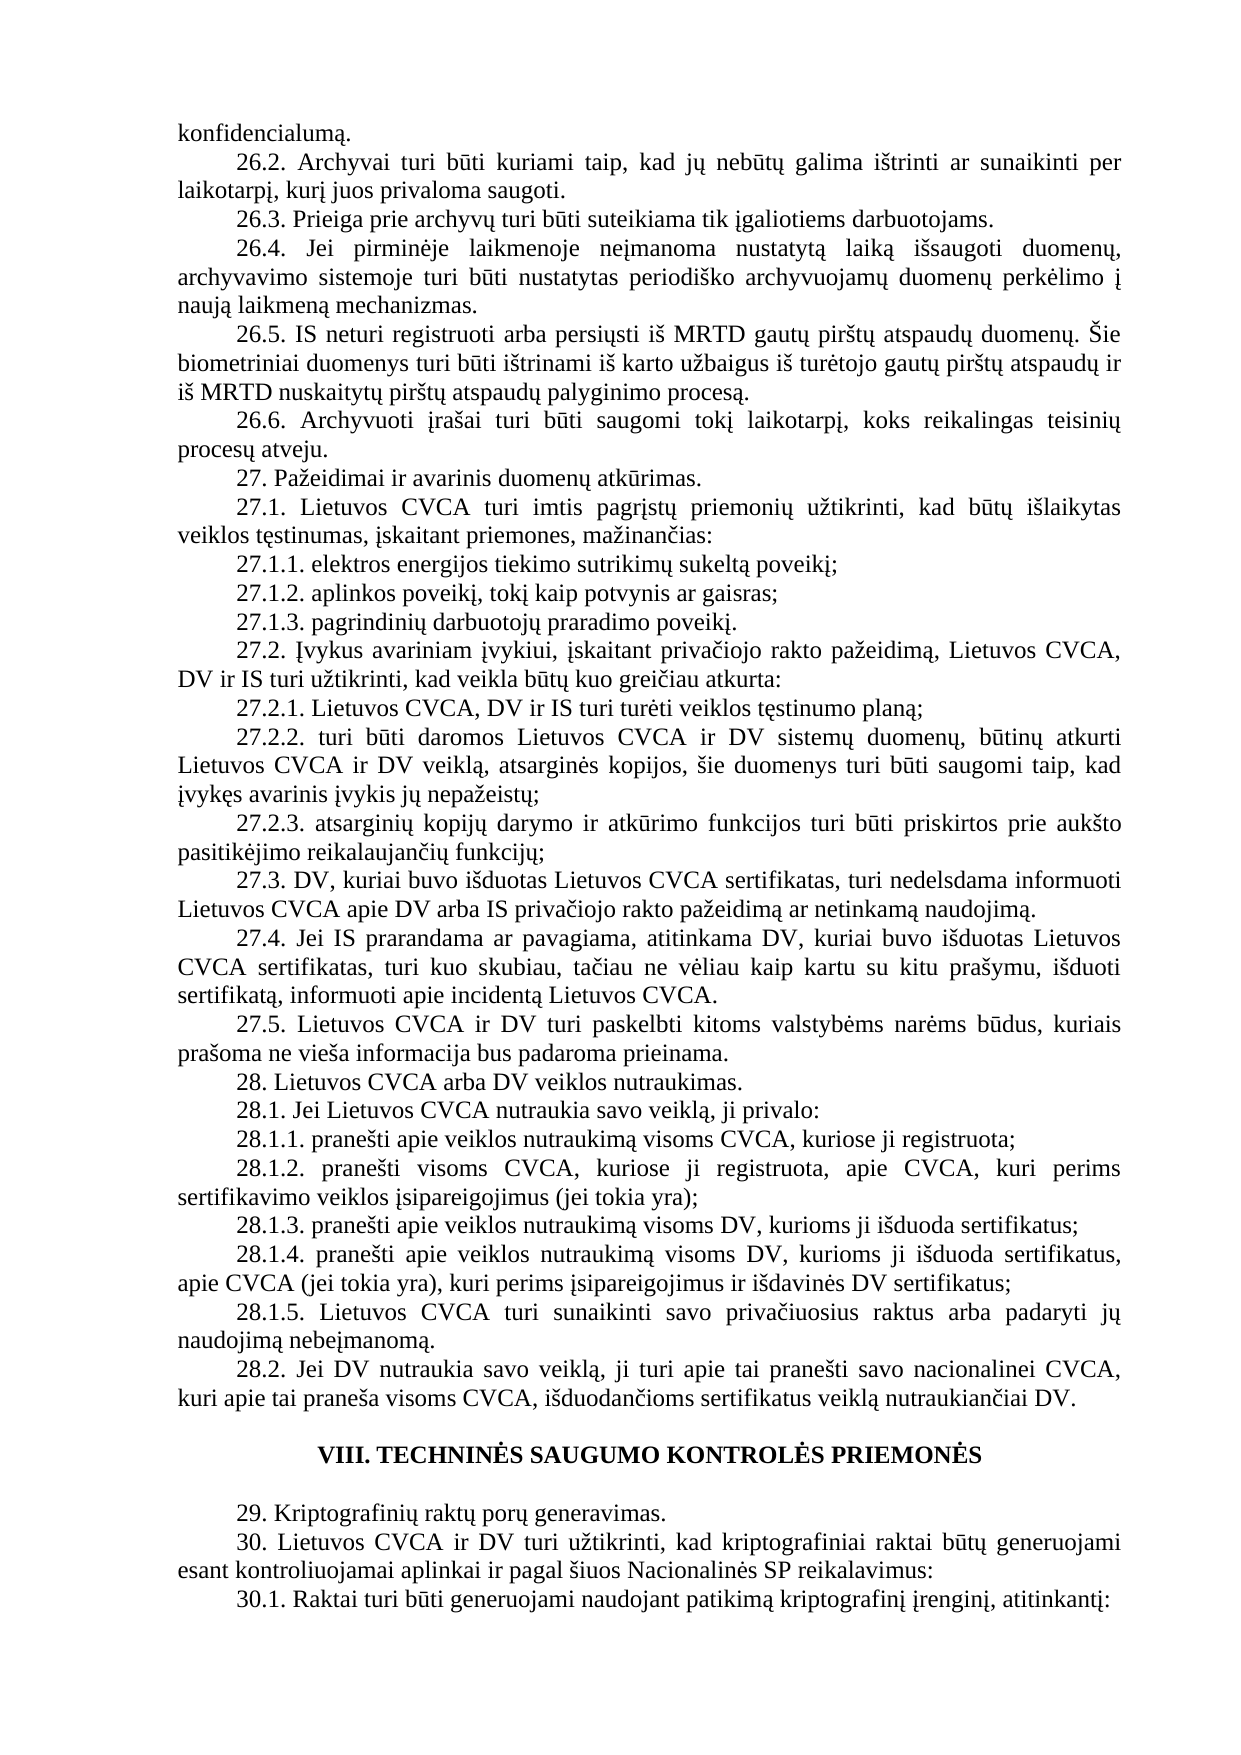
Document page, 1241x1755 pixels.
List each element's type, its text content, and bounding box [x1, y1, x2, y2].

text 26.2. Archyvai turi būti kuriami taip, kad jų nebūtų galima ištrinti ar sunaikinti per laikotarpį, kurį juos privaloma saugoti. [177, 147, 1122, 204]
text 27.2. Įvykus avariniam įvykiui, įskaitant privačiojo rakto pažeidimą, Lietuvos CVCA, DV ir IS turi užtikrinti, kad veikla būtų kuo greičiau atkurta: [177, 636, 1122, 693]
text 28. Lietuvos CVCA arba DV veiklos nutraukimas. [177, 1067, 1122, 1096]
text 28.1.1. pranešti apie veiklos nutraukimą visoms CVCA, kuriose ji registruota; [177, 1124, 1122, 1153]
text 27.2.2. turi būti daromos Lietuvos CVCA ir DV sistemų duomenų, būtinų atkurti Lietuvos CVCA ir DV veiklą, atsarginės kopijos, šie duomenys turi būti saugomi taip, kad įvykęs avarinis įvykis jų nepažeistų; [177, 722, 1122, 808]
text 30. Lietuvos CVCA ir DV turi užtikrinti, kad kriptografiniai raktai būtų generuojami esant kontroliuojamai aplinkai ir pagal šiuos Nacionalinės SP reikalavimus: [177, 1527, 1122, 1584]
text 28.2. Jei DV nutraukia savo veiklą, ji turi apie tai pranešti savo nacionalinei CVCA, kuri apie tai praneša visoms CVCA, išduodančioms sertifikatus veiklą nutraukiančiai DV. [177, 1354, 1122, 1412]
text 28.1.5. Lietuvos CVCA turi sunaikinti savo privačiuosius raktus arba padaryti jų naudojimą nebeįmanomą. [177, 1297, 1122, 1354]
text 27.1.2. aplinkos poveikį, tokį kaip potvynis ar gaisras; [177, 578, 1122, 607]
text 27.4. Jei IS prarandama ar pavagiama, atitinkama DV, kuriai buvo išduotas Lietuvos CVCA sertifikatas, turi kuo skubiau, tačiau ne vėliau kaip kartu su kitu prašymu, išduoti sertifikatą, informuoti apie incidentą Lietuvos CVCA. [177, 923, 1122, 1009]
text VIII. Techninės saugumo kontrolės priemonės [177, 1441, 1122, 1469]
text 26.6. Archyvuoti įrašai turi būti saugomi tokį laikotarpį, koks reikalingas teisinių procesų atveju. [177, 406, 1122, 463]
text 27. Pažeidimai ir avarinis duomenų atkūrimas. [177, 463, 1122, 492]
text 28.1.3. pranešti apie veiklos nutraukimą visoms DV, kurioms ji išduoda sertifikatus; [177, 1211, 1122, 1239]
text 27.3. DV, kuriai buvo išduotas Lietuvos CVCA sertifikatas, turi nedelsdama informuoti Lietuvos CVCA apie DV arba IS privačiojo rakto pažeidimą ar netinkamą naudojimą. [177, 866, 1122, 923]
text 30.1. Raktai turi būti generuojami naudojant patikimą kriptografinį įrenginį, atitinkantį: [177, 1584, 1122, 1613]
text 27.1.1. elektros energijos tiekimo sutrikimų sukeltą poveikį; [177, 549, 1122, 578]
text 27.1.3. pagrindinių darbuotojų praradimo poveikį. [177, 607, 1122, 636]
text konfidencialumą. [177, 118, 1122, 147]
text 26.4. Jei pirminėje laikmenoje neįmanoma nustatytą laiką išsaugoti duomenų, archyvavimo sistemoje turi būti nustatytas periodiško archyvuojamų duomenų perkėlimo į naują laikmeną mechanizmas. [177, 233, 1122, 319]
text 27.1. Lietuvos CVCA turi imtis pagrįstų priemonių užtikrinti, kad būtų išlaikytas veiklos tęstinumas, įskaitant priemones, mažinančias: [177, 492, 1122, 549]
text 29. Kriptografinių raktų porų generavimas. [177, 1498, 1122, 1527]
text 28.1.4. pranešti apie veiklos nutraukimą visoms DV, kurioms ji išduoda sertifikatus, apie CVCA (jei tokia yra), kuri perims įsipareigojimus ir išdavinės DV sertifikatus; [177, 1239, 1122, 1297]
text 27.2.1. Lietuvos CVCA, DV ir IS turi turėti veiklos tęstinumo planą; [177, 693, 1122, 722]
text 26.5. IS neturi registruoti arba persiųsti iš MRTD gautų pirštų atspaudų duomenų. Šie biometriniai duomenys turi būti ištrinami iš karto užbaigus iš turėtojo gautų pirštų atspaudų ir iš MRTD nuskaitytų pirštų atspaudų palyginimo procesą. [177, 319, 1122, 406]
text 27.5. Lietuvos CVCA ir DV turi paskelbti kitoms valstybėms narėms būdus, kuriais prašoma ne vieša informacija bus padaroma prieinama. [177, 1009, 1122, 1067]
text 28.1.2. pranešti visoms CVCA, kuriose ji registruota, apie CVCA, kuri perims sertifikavimo veiklos įsipareigojimus (jei tokia yra); [177, 1153, 1122, 1211]
text 28.1. Jei Lietuvos CVCA nutraukia savo veiklą, ji privalo: [177, 1096, 1122, 1124]
text 26.3. Prieiga prie archyvų turi būti suteikiama tik įgaliotiems darbuotojams. [177, 204, 1122, 233]
text 27.2.3. atsarginių kopijų darymo ir atkūrimo funkcijos turi būti priskirtos prie aukšto pasitikėjimo reikalaujančių funkcijų; [177, 808, 1122, 866]
